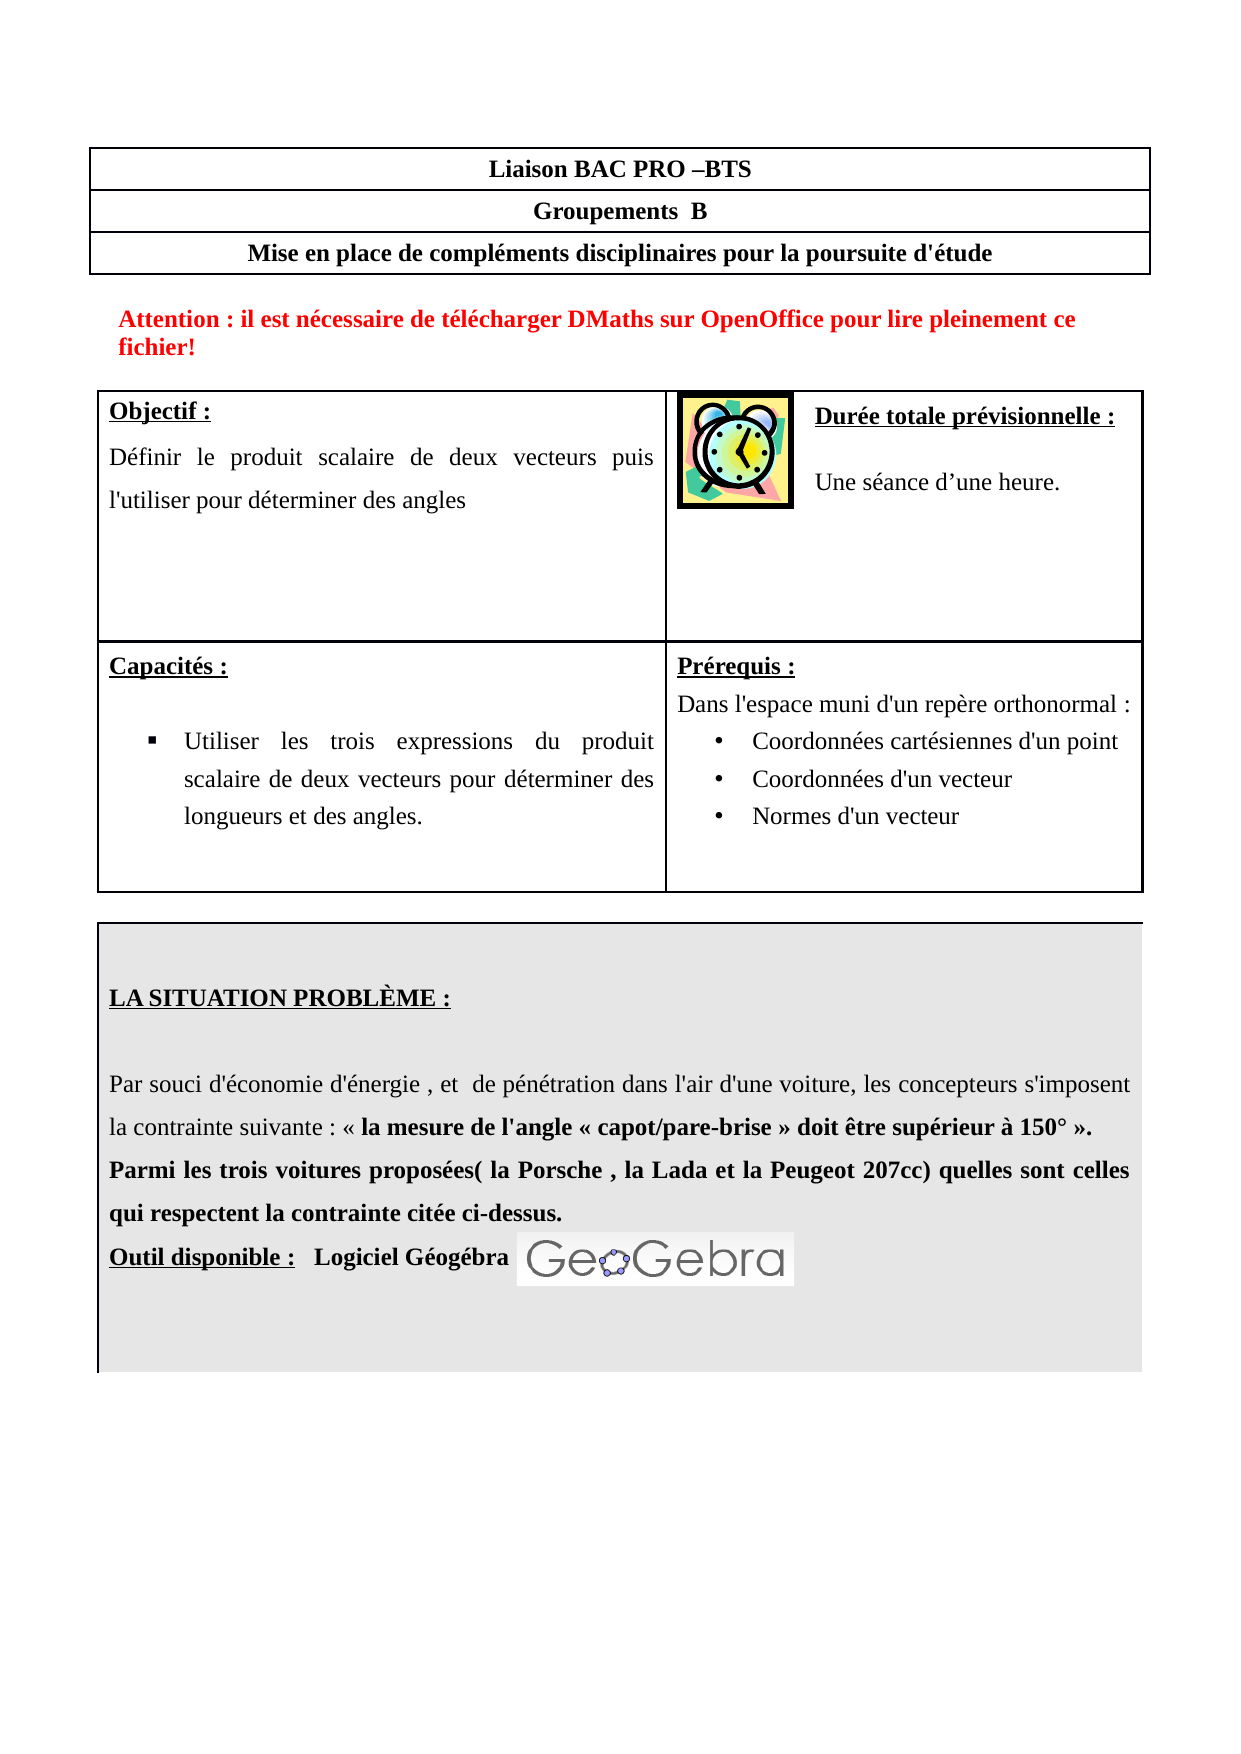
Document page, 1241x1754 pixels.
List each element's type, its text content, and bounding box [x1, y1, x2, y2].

picture [516, 1232, 795, 1286]
table_cell Groupements B [91, 191, 1149, 231]
table_cell Prérequis : Dans l'espace muni d'un repère orthonormal : Coordonnées cartésiennes d'un point Coordonnées d'un vecteur Normes d'un vecteur [667, 643, 1141, 891]
table_cell Mise en place de compléments disciplinaires pour la poursuite d'étude [91, 233, 1149, 273]
table_header Objectif : Définir le produit scalaire de deux vecteurs puis l'utiliser pour déterminer des angles [99, 392, 665, 640]
table_cell Capacités : Utiliser les trois expressions du produit scalaire de deux vecteurs pour déterminer des longueurs et des angles. [99, 643, 665, 891]
text Attention : il est nécessaire de télécharger DMaths sur OpenOffice pour lire pleinement ce fichier! [118, 304, 1122, 361]
table_header Liaison BAC PRO –BTS [91, 149, 1149, 189]
table_header Durée totale prévisionnelle : Une séance d’une heure. [667, 392, 1141, 640]
table_header LA SITUATION PROBLÈME : Par souci d'économie d'énergie , et de pénétration dans l'air d'une voiture, les concepteurs s'imposent la contrainte suivante : « la mesure de l'angle « capot/pare-brise » doit être supérieur à 150° ». Parmi les trois voitures proposées( la Porsche , la Lada et la Peugeot 207cc) quelles sont celles qui respectent la contrainte citée ci-dessus. Outil disponible : Logiciel Géogébra [99, 924, 1142, 1372]
